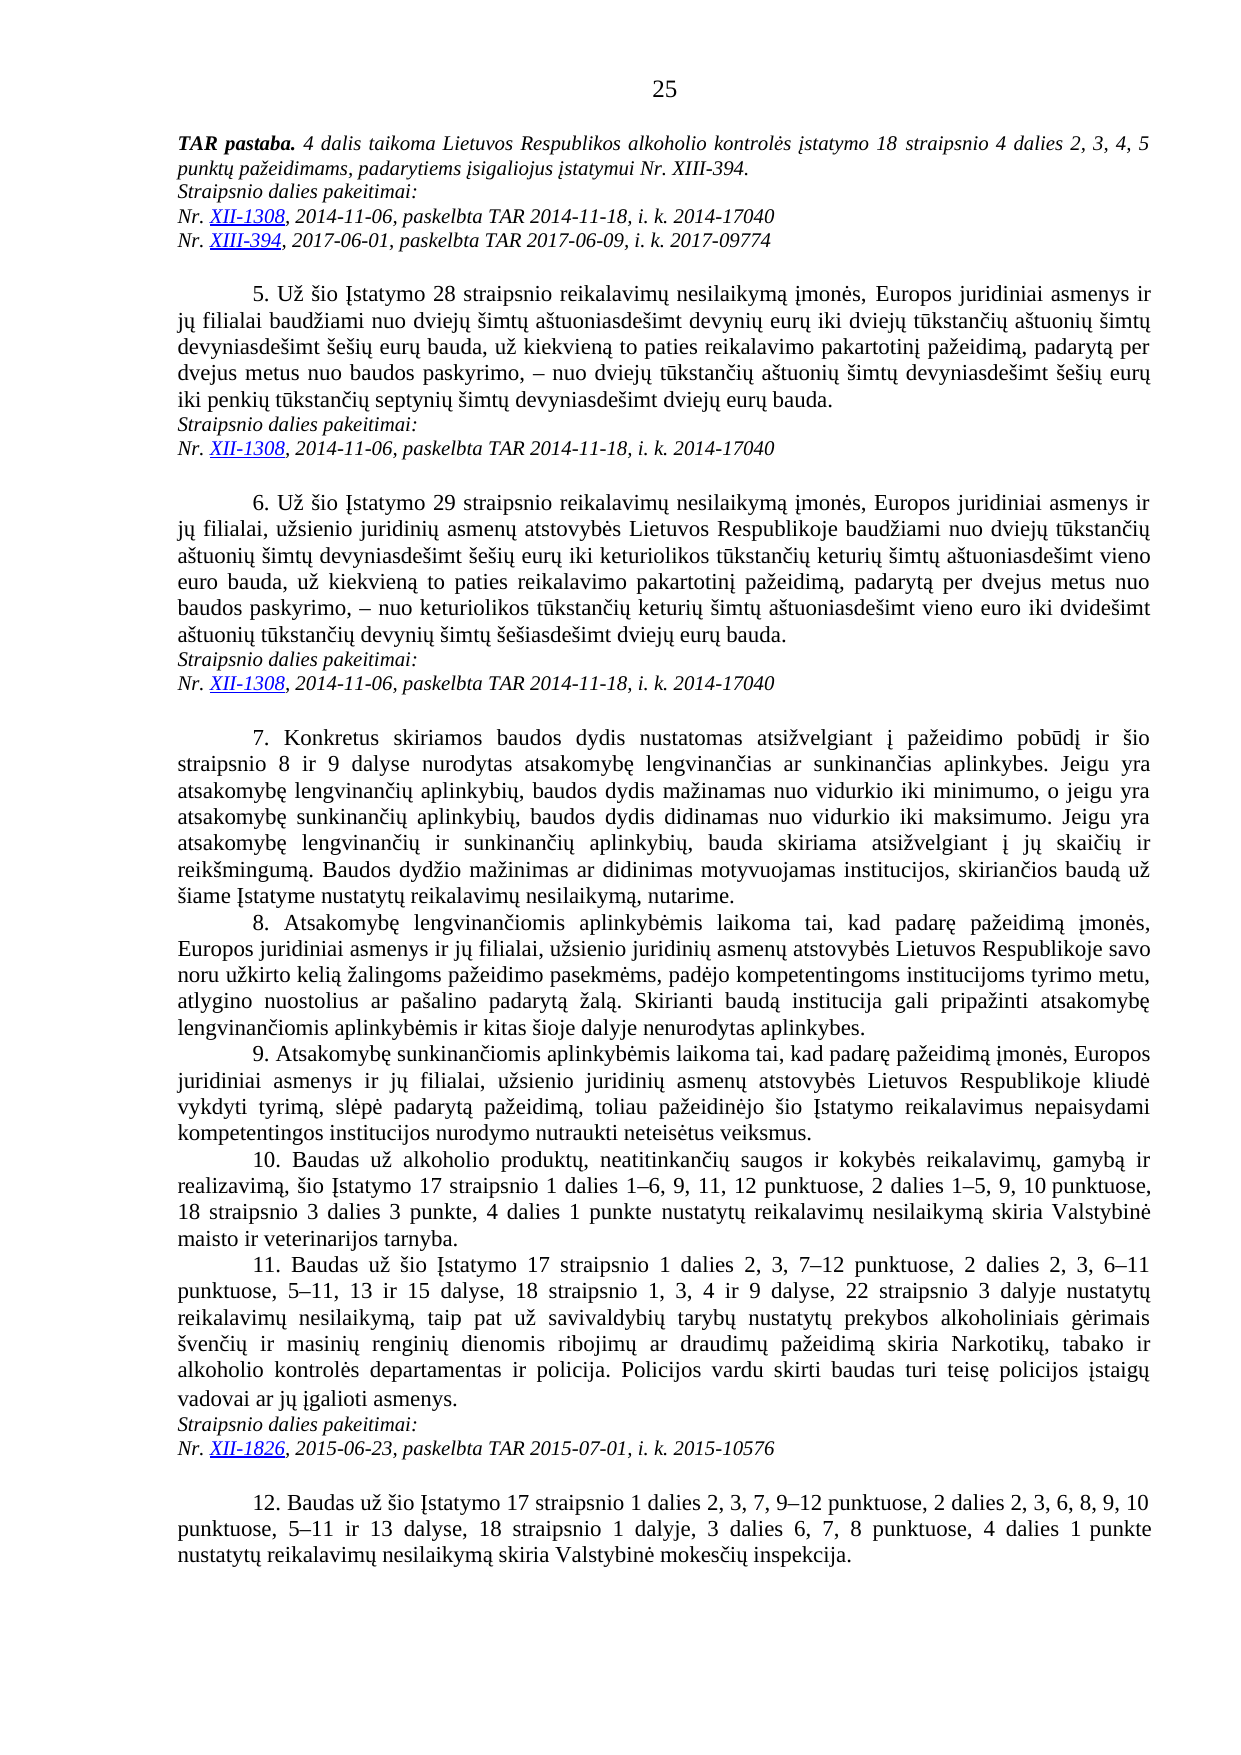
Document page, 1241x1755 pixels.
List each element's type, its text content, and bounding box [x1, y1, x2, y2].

text 12. Baudas už šio Įstatymo 17 straipsnio 1 dalies 2, 3, 7, 9–12 punktuose, 2 dalies 2, 3, 6, 8, 9, 10 punktuose, 5–11 ir 13 dalyse, 18 straipsnio 1 dalyje, 3 dalies 6, 7, 8 punktuose, 4 dalies 1 punkte nustatytų reikalavimų nesilaikymą skiria Valstybinė mokesčių inspekcija. [177, 1488, 1152, 1568]
text Nr. XIII-394, 2017-06-01, paskelbta TAR 2017-06-09, i. k. 2017-09774 [177, 228, 1152, 252]
text 5. Už šio Įstatymo 28 straipsnio reikalavimų nesilaikymą įmonės, Europos juridiniai asmenys ir jų filialai baudžiami nuo dviejų šimtų aštuoniasdešimt devynių eurų iki dviejų tūkstančių aštuonių šimtų devyniasdešimt šešių eurų bauda, už kiekvieną to paties reikalavimo pakartotinį pažeidimą, padarytą per dvejus metus nuo baudos paskyrimo, – nuo dviejų tūkstančių aštuonių šimtų devyniasdešimt šešių eurų iki penkių tūkstančių septynių šimtų devyniasdešimt dviejų eurų bauda. [177, 280, 1152, 412]
text 10. Baudas už alkoholio produktų, neatitinkančių saugos ir kokybės reikalavimų, gamybą ir realizavimą, šio Įstatymo 17 straipsnio 1 dalies 1–6, 9, 11, 12 punktuose, 2 dalies 1–5, 9, 10 punktuose, 18 straipsnio 3 dalies 3 punkte, 4 dalies 1 punkte nustatytų reikalavimų nesilaikymą skiria Valstybinė maisto ir veterinarijos tarnyba. [177, 1146, 1152, 1251]
text 9. Atsakomybę sunkinančiomis aplinkybėmis laikoma tai, kad padarę pažeidimą įmonės, Europos juridiniai asmenys ir jų filialai, užsienio juridinių asmenų atstovybės Lietuvos Respublikoje kliudė vykdyti tyrimą, slėpė padarytą pažeidimą, toliau pažeidinėjo šio Įstatymo reikalavimus nepaisydami kompetentingos institucijos nurodymo nutraukti neteisėtus veiksmus. [177, 1040, 1152, 1146]
text Straipsnio dalies pakeitimai: [177, 412, 1152, 436]
text Straipsnio dalies pakeitimai: [177, 647, 1152, 671]
text Nr. XII-1308, 2014-11-06, paskelbta TAR 2014-11-18, i. k. 2014-17040 [177, 203, 1152, 228]
text Nr. XII-1826, 2015-06-23, paskelbta TAR 2015-07-01, i. k. 2015-10576 [177, 1436, 1152, 1460]
text Straipsnio dalies pakeitimai: [177, 1412, 1152, 1436]
text 7. Konkretus skiriamos baudos dydis nustatomas atsižvelgiant į pažeidimo pobūdį ir šio straipsnio 8 ir 9 dalyse nurodytas atsakomybę lengvinančias ar sunkinančias aplinkybes. Jeigu yra atsakomybę lengvinančių aplinkybių, baudos dydis mažinamas nuo vidurkio iki minimumo, o jeigu yra atsakomybę sunkinančių aplinkybių, baudos dydis didinamas nuo vidurkio iki maksimumo. Jeigu yra atsakomybę lengvinančių ir sunkinančių aplinkybių, bauda skiriama atsižvelgiant į jų skaičių ir reikšmingumą. Baudos dydžio mažinimas ar didinimas motyvuojamas institucijos, skiriančios baudą už šiame Įstatyme nustatytų reikalavimų nesilaikymą, nutarime. [177, 724, 1152, 908]
text Nr. XII-1308, 2014-11-06, paskelbta TAR 2014-11-18, i. k. 2014-17040 [177, 671, 1152, 695]
text Straipsnio dalies pakeitimai: [177, 179, 1152, 203]
text TAR pastaba. 4 dalis taikoma Lietuvos Respublikos alkoholio kontrolės įstatymo 18 straipsnio 4 dalies 2, 3, 4, 5 punktų pažeidimams, padarytiems įsigaliojus įstatymui Nr. XIII-394. [177, 131, 1152, 179]
text Nr. XII-1308, 2014-11-06, paskelbta TAR 2014-11-18, i. k. 2014-17040 [177, 436, 1152, 460]
text 11. Baudas už šio Įstatymo 17 straipsnio 1 dalies 2, 3, 7–12 punktuose, 2 dalies 2, 3, 6–11 punktuose, 5–11, 13 ir 15 dalyse, 18 straipsnio 1, 3, 4 ir 9 dalyse, 22 straipsnio 3 dalyje nustatytų reikalavimų nesilaikymą, taip pat už savivaldybių tarybų nustatytų prekybos alkoholiniais gėrimais švenčių ir masinių renginių dienomis ribojimų ar draudimų pažeidimą skiria Narkotikų, tabako ir alkoholio kontrolės departamentas ir policija. Policijos vardu skirti baudas turi teisę policijos įstaigų vadovai ar jų įgalioti asmenys. [177, 1251, 1152, 1412]
text 6. Už šio Įstatymo 29 straipsnio reikalavimų nesilaikymą įmonės, Europos juridiniai asmenys ir jų filialai, užsienio juridinių asmenų atstovybės Lietuvos Respublikoje baudžiami nuo dviejų tūkstančių aštuonių šimtų devyniasdešimt šešių eurų iki keturiolikos tūkstančių keturių šimtų aštuoniasdešimt vieno euro bauda, už kiekvieną to paties reikalavimo pakartotinį pažeidimą, padarytą per dvejus metus nuo baudos paskyrimo, – nuo keturiolikos tūkstančių keturių šimtų aštuoniasdešimt vieno euro iki dvidešimt aštuonių tūkstančių devynių šimtų šešiasdešimt dviejų eurų bauda. [177, 489, 1152, 647]
text 8. Atsakomybę lengvinančiomis aplinkybėmis laikoma tai, kad padarę pažeidimą įmonės, Europos juridiniai asmenys ir jų filialai, užsienio juridinių asmenų atstovybės Lietuvos Respublikoje savo noru užkirto kelią žalingoms pažeidimo pasekmėms, padėjo kompetentingoms institucijoms tyrimo metu, atlygino nuostolius ar pašalino padarytą žalą. Skirianti baudą institucija gali pripažinti atsakomybę lengvinančiomis aplinkybėmis ir kitas šioje dalyje nenurodytas aplinkybes. [177, 908, 1152, 1040]
